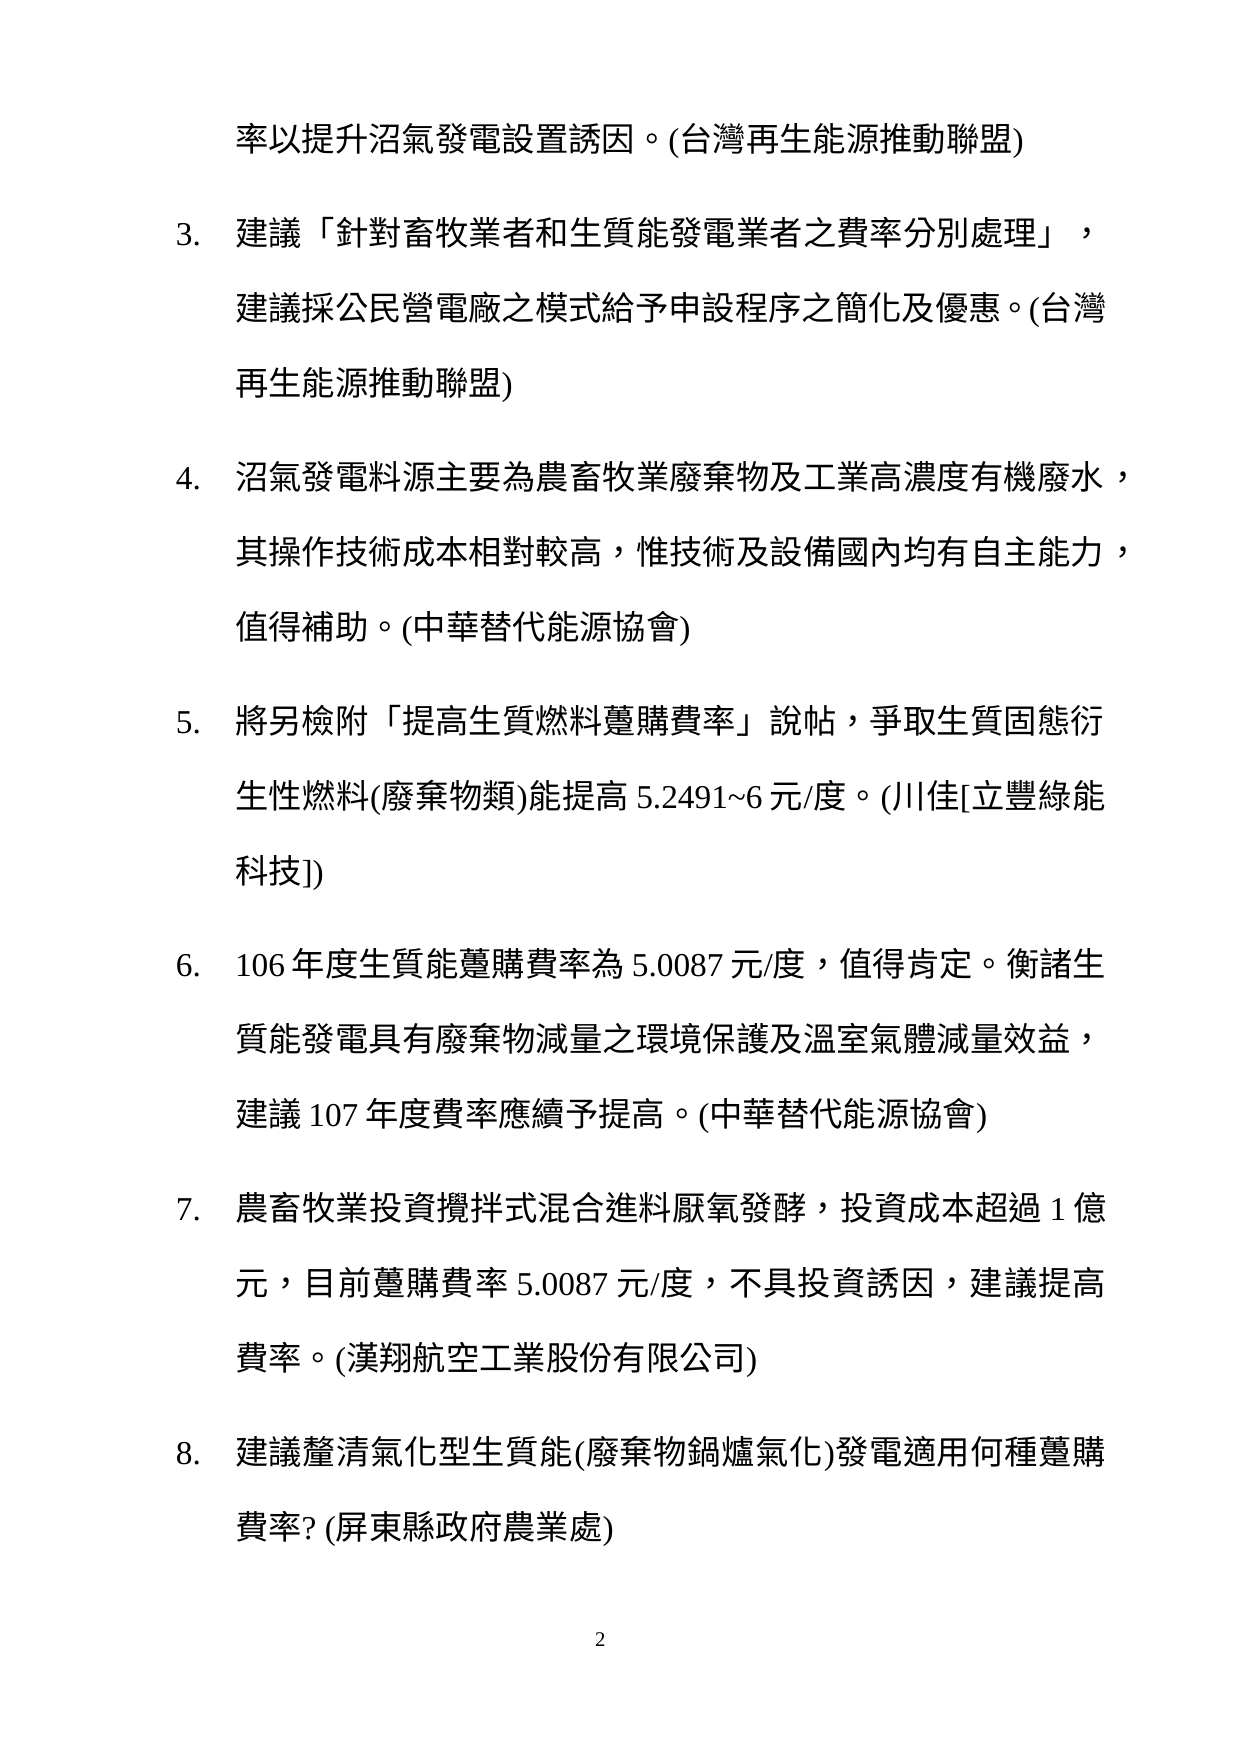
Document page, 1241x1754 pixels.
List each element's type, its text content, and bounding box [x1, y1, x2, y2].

list 沼氣發電料源主要為農畜牧業廢棄物及工業高濃度有機廢水，其操作技術成本相對較高，惟技術及設備國內均有自主能力，值得補助。(中華替代能源協會) [176, 437, 1106, 662]
list 率以提升沼氣發電設置誘因。(台灣再生能源推動聯盟) [176, 100, 1106, 175]
list 將另檢附「提高生質燃料躉購費率」說帖，爭取生質固態衍生性燃料(廢棄物類)能提高5.2491~6元/度。(川佳[立豐綠能科技]) [176, 681, 1106, 906]
list 106年度生質能躉購費率為5.0087元/度，值得肯定。衡諸生質能發電具有廢棄物減量之環境保護及溫室氣體減量效益，建議107年度費率應續予提高。(中華替代能源協會) [176, 925, 1106, 1150]
list 農畜牧業投資攪拌式混合進料厭氧發酵，投資成本超過1億元，目前躉購費率5.0087元/度，不具投資誘因，建議提高費率。(漢翔航空工業股份有限公司) [176, 1169, 1106, 1394]
list 建議「針對畜牧業者和生質能發電業者之費率分別處理」，建議採公民營電廠之模式給予申設程序之簡化及優惠。(台灣再生能源推動聯盟) [176, 194, 1106, 419]
list 建議釐清氣化型生質能(廢棄物鍋爐氣化)發電適用何種躉購費率? (屏東縣政府農業處) [176, 1412, 1106, 1562]
